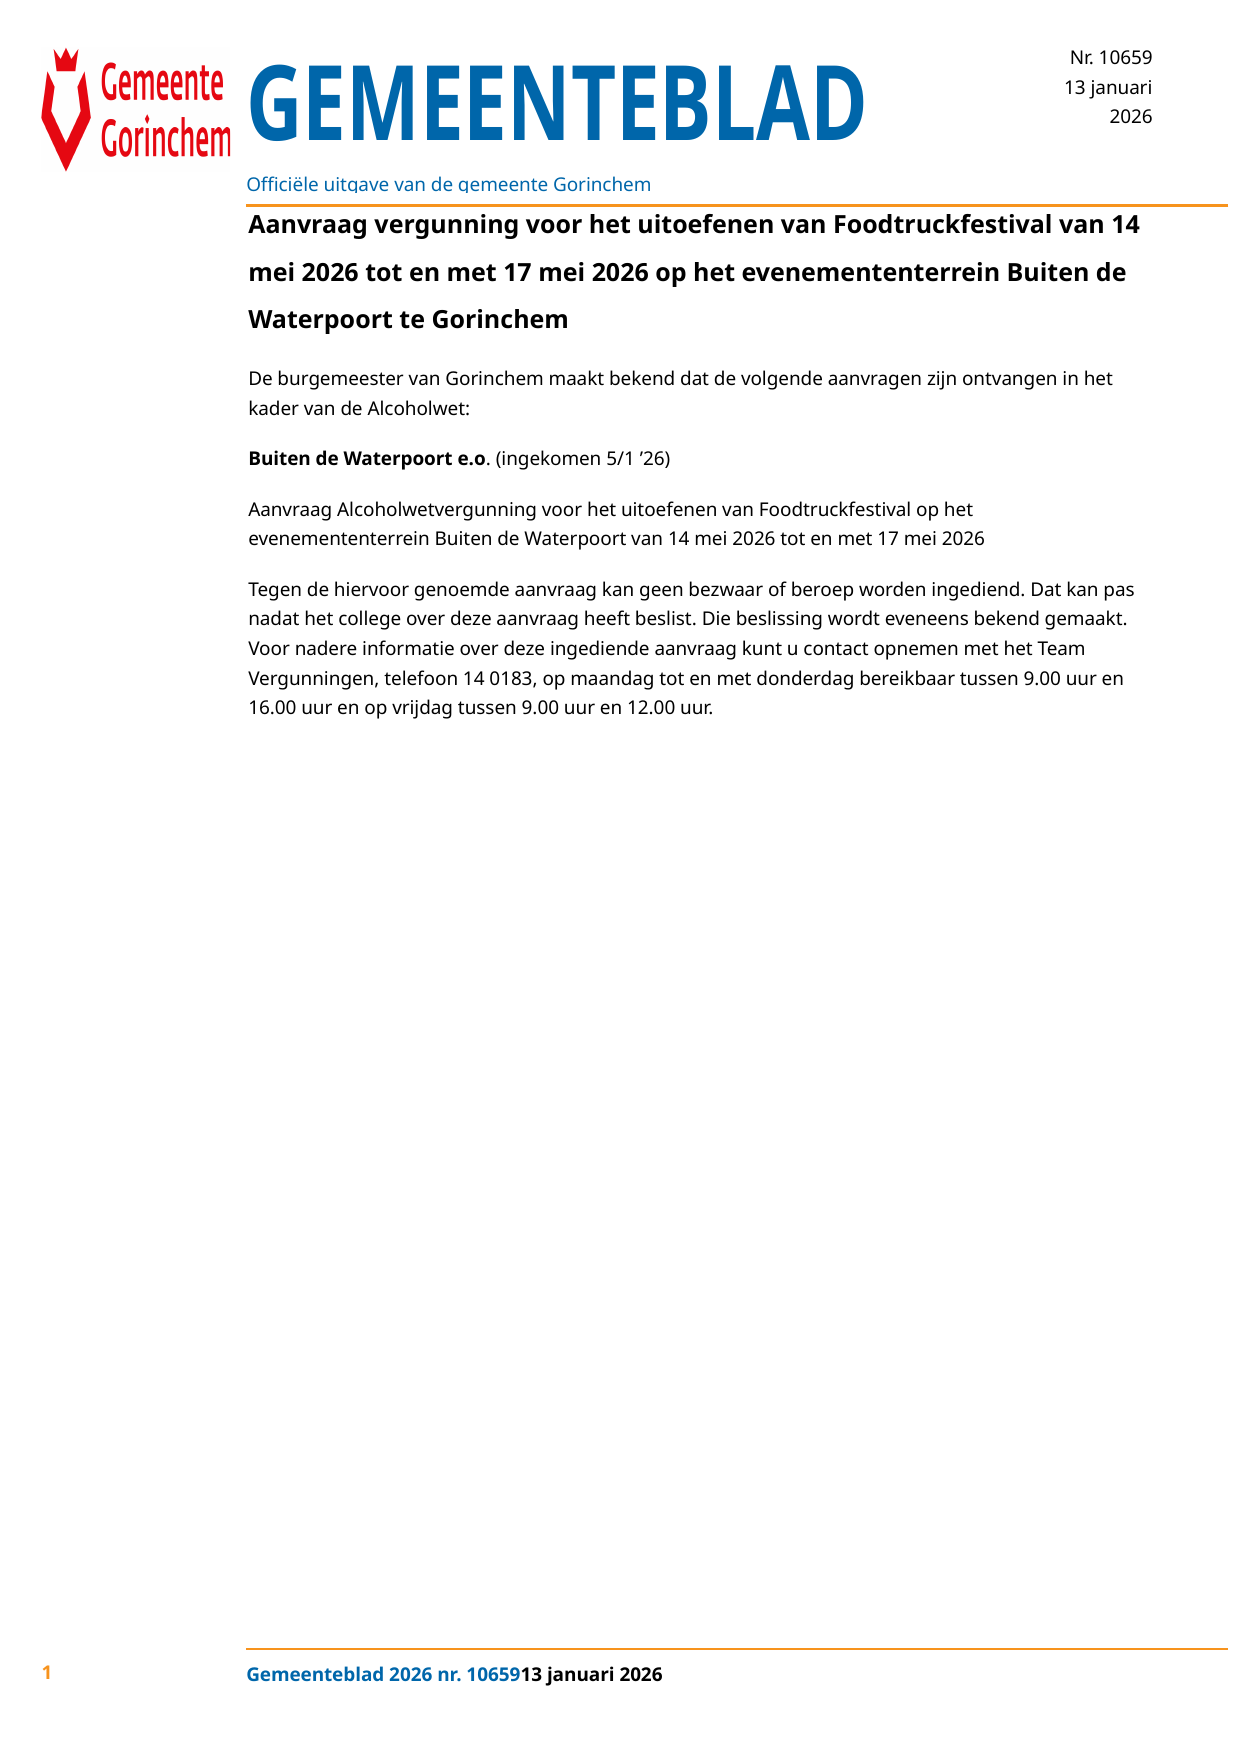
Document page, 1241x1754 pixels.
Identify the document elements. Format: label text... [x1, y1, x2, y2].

text Aanvraag Alcoholwetvergunning voor het uitoefenen van Foodtruckfestival op het evenemententerrein Buiten de Waterpoort van 14 mei 2026 tot en met 17 mei 2026 [248, 496, 1152, 551]
text Aanvraag vergunning voor het uitoefenen van Foodtruckfestival van 14 mei 2026 tot en met 17 mei 2026 op het evenemententerrein Buiten de Waterpoort te Gorinchem [248, 207, 1152, 336]
text Tegen de hiervoor genoemde aanvraag kan geen bezwaar of beroep worden ingediend. Dat kan pas nadat het college over deze aanvraag heeft beslist. Die beslissing wordt eveneens bekend gemaakt. Voor nadere informatie over deze ingediende aanvraag kunt u contact opnemen met het Team Vergunningen, telefoon 14 0183, op maandag tot en met donderdag bereikbaar tussen 9.00 uur en 16.00 uur en op vrijdag tussen 9.00 uur en 12.00 uur. [248, 576, 1152, 720]
text Buiten de Waterpoort e.o. (ingekomen 5/1 ’26) [248, 446, 1152, 471]
picture [41, 47, 231, 172]
text De burgemeester van Gorinchem maakt bekend dat de volgende aanvragen zijn ontvangen in het kader van de Alcoholwet: [248, 366, 1152, 421]
